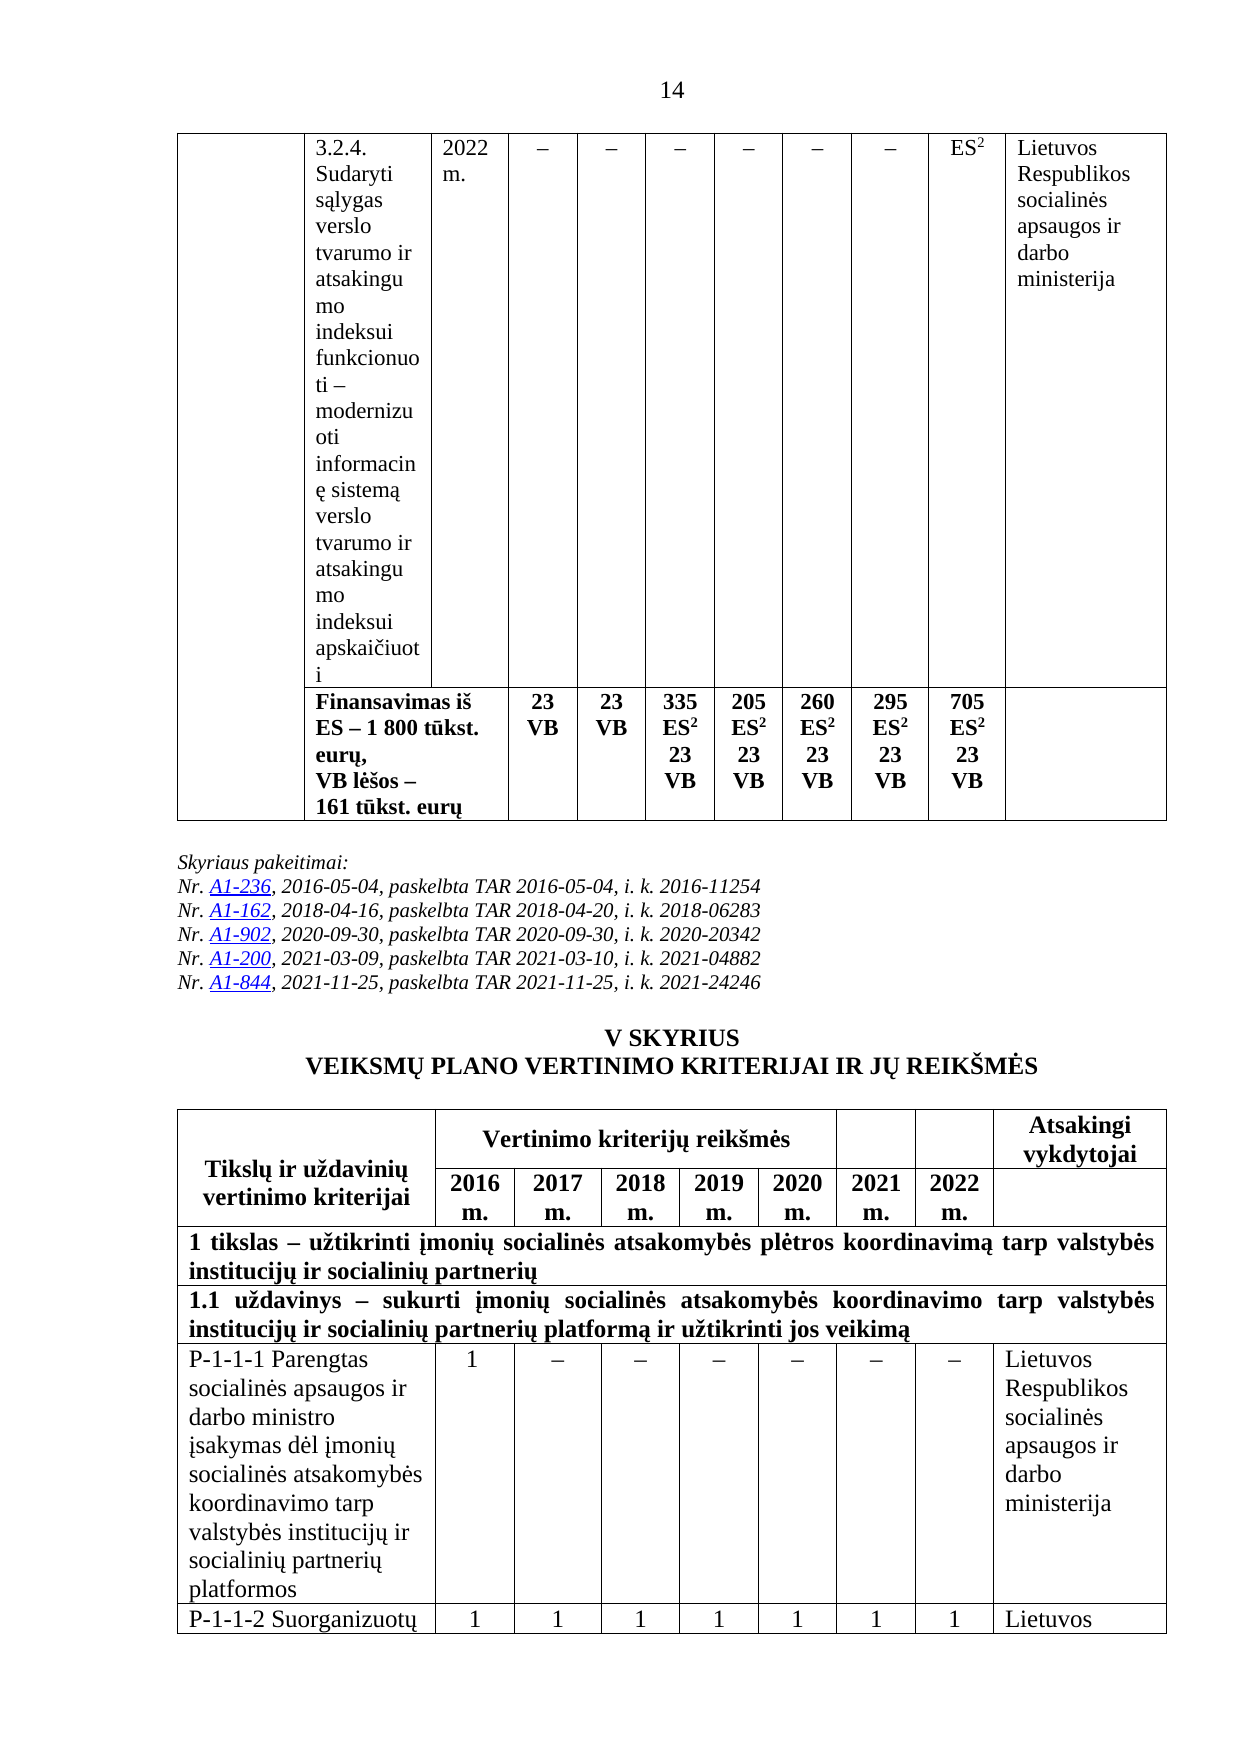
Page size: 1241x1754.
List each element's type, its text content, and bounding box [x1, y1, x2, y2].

text V SKYRIUS [177, 1023, 1166, 1051]
table_cell 705 ES2 23 VB [929, 688, 1005, 820]
table_cell – [916, 1344, 993, 1603]
table_cell 1 [436, 1344, 514, 1603]
table_cell 1 [916, 1604, 993, 1633]
table_cell – [578, 134, 645, 687]
table_cell P-1-1-1 Parengtas socialinės apsaugos ir darbo ministro įsakymas dėl įmonių socialinės atsakomybės koordinavimo tarp valstybės institucijų ir socialinių partnerių platformos [178, 1344, 435, 1603]
table_cell 1.1 uždavinys – sukurti įmonių socialinės atsakomybės koordinavimo tarp valstybės institucijų ir socialinių partnerių platformą ir užtikrinti jos veikimą [178, 1286, 1166, 1343]
table_cell 2016 m. [436, 1169, 514, 1226]
table_cell 1 tikslas – užtikrinti įmonių socialinės atsakomybės plėtros koordinavimą tarp valstybės institucijų ir socialinių partnerių [178, 1227, 1166, 1284]
table_header Tikslų ir uždavinių vertinimo kriterijai [178, 1110, 435, 1226]
text Nr. A1-902, 2020-09-30, paskelbta TAR 2020-09-30, i. k. 2020-20342 [177, 922, 1166, 946]
table_cell 1 [436, 1604, 514, 1633]
table_cell 2022 m. [432, 134, 508, 687]
table_cell – [646, 134, 714, 687]
text Skyriaus pakeitimai: [177, 849, 1166, 874]
text VEIKSMŲ PLANO VERTINIMO KRITERIJAI IR JŲ REIKŠMĖS [177, 1051, 1166, 1080]
text Nr. A1-200, 2021-03-09, paskelbta TAR 2021-03-10, i. k. 2021-04882 [177, 946, 1166, 970]
table_cell 335 ES2 23 VB [646, 688, 714, 820]
table_cell Lietuvos [994, 1604, 1166, 1633]
table_cell – [602, 1344, 679, 1603]
table_cell 1 [759, 1604, 836, 1633]
table_cell ES2 [929, 134, 1005, 687]
table_cell [1006, 688, 1166, 820]
table_cell 295 ES2 23 VB [852, 688, 928, 820]
table_cell [994, 1169, 1166, 1226]
table_cell P-1-1-2 Suorganizuotų [178, 1604, 435, 1633]
table_cell 2018 m. [602, 1169, 679, 1226]
table_cell 3.2.4. Sudaryti sąlygas verslo tvarumo ir atsakingumo indeksui funkcionuoti – modernizuoti informacinę sistemą verslo tvarumo ir atsakingumo indeksui apskaičiuoti [305, 134, 431, 687]
table_header Vertinimo kriterijų reikšmės [436, 1110, 836, 1167]
table_cell 2017 m. [515, 1169, 601, 1226]
table_header [916, 1110, 993, 1167]
table_cell Lietuvos Respublikos socialinės apsaugos ir darbo ministerija [994, 1344, 1166, 1603]
table_cell [178, 134, 304, 820]
table_cell 2022 m. [916, 1169, 993, 1226]
table_cell 205 ES2 23 VB [715, 688, 782, 820]
table_cell 23 VB [578, 688, 645, 820]
table_cell 2019 m. [680, 1169, 758, 1226]
table_cell – [759, 1344, 836, 1603]
table_cell 2021 m. [837, 1169, 915, 1226]
table_cell Lietuvos Respublikos socialinės apsaugos ir darbo ministerija [1006, 134, 1166, 687]
table_cell – [509, 134, 577, 687]
table_cell 1 [602, 1604, 679, 1633]
table_cell – [837, 1344, 915, 1603]
table_cell 2020 m. [759, 1169, 836, 1226]
table_header [837, 1110, 915, 1167]
table_cell Finansavimas iš ES – 1 800 tūkst. eurų, VB lėšos – 161 tūkst. eurų [305, 688, 508, 820]
table_cell 23 VB [509, 688, 577, 820]
table_cell 1 [680, 1604, 758, 1633]
table_cell – [783, 134, 851, 687]
table_header Atsakingi vykdytojai [994, 1110, 1166, 1167]
table_cell 1 [515, 1604, 601, 1633]
table_cell – [515, 1344, 601, 1603]
table_cell – [852, 134, 928, 687]
table_cell 1 [837, 1604, 915, 1633]
table_cell 260 ES2 23 VB [783, 688, 851, 820]
text Nr. A1-236, 2016-05-04, paskelbta TAR 2016-05-04, i. k. 2016-11254 [177, 874, 1166, 898]
table_cell – [680, 1344, 758, 1603]
text Nr. A1-844, 2021-11-25, paskelbta TAR 2021-11-25, i. k. 2021-24246 [177, 970, 1166, 994]
text Nr. A1-162, 2018-04-16, paskelbta TAR 2018-04-20, i. k. 2018-06283 [177, 898, 1166, 922]
table_cell – [715, 134, 782, 687]
